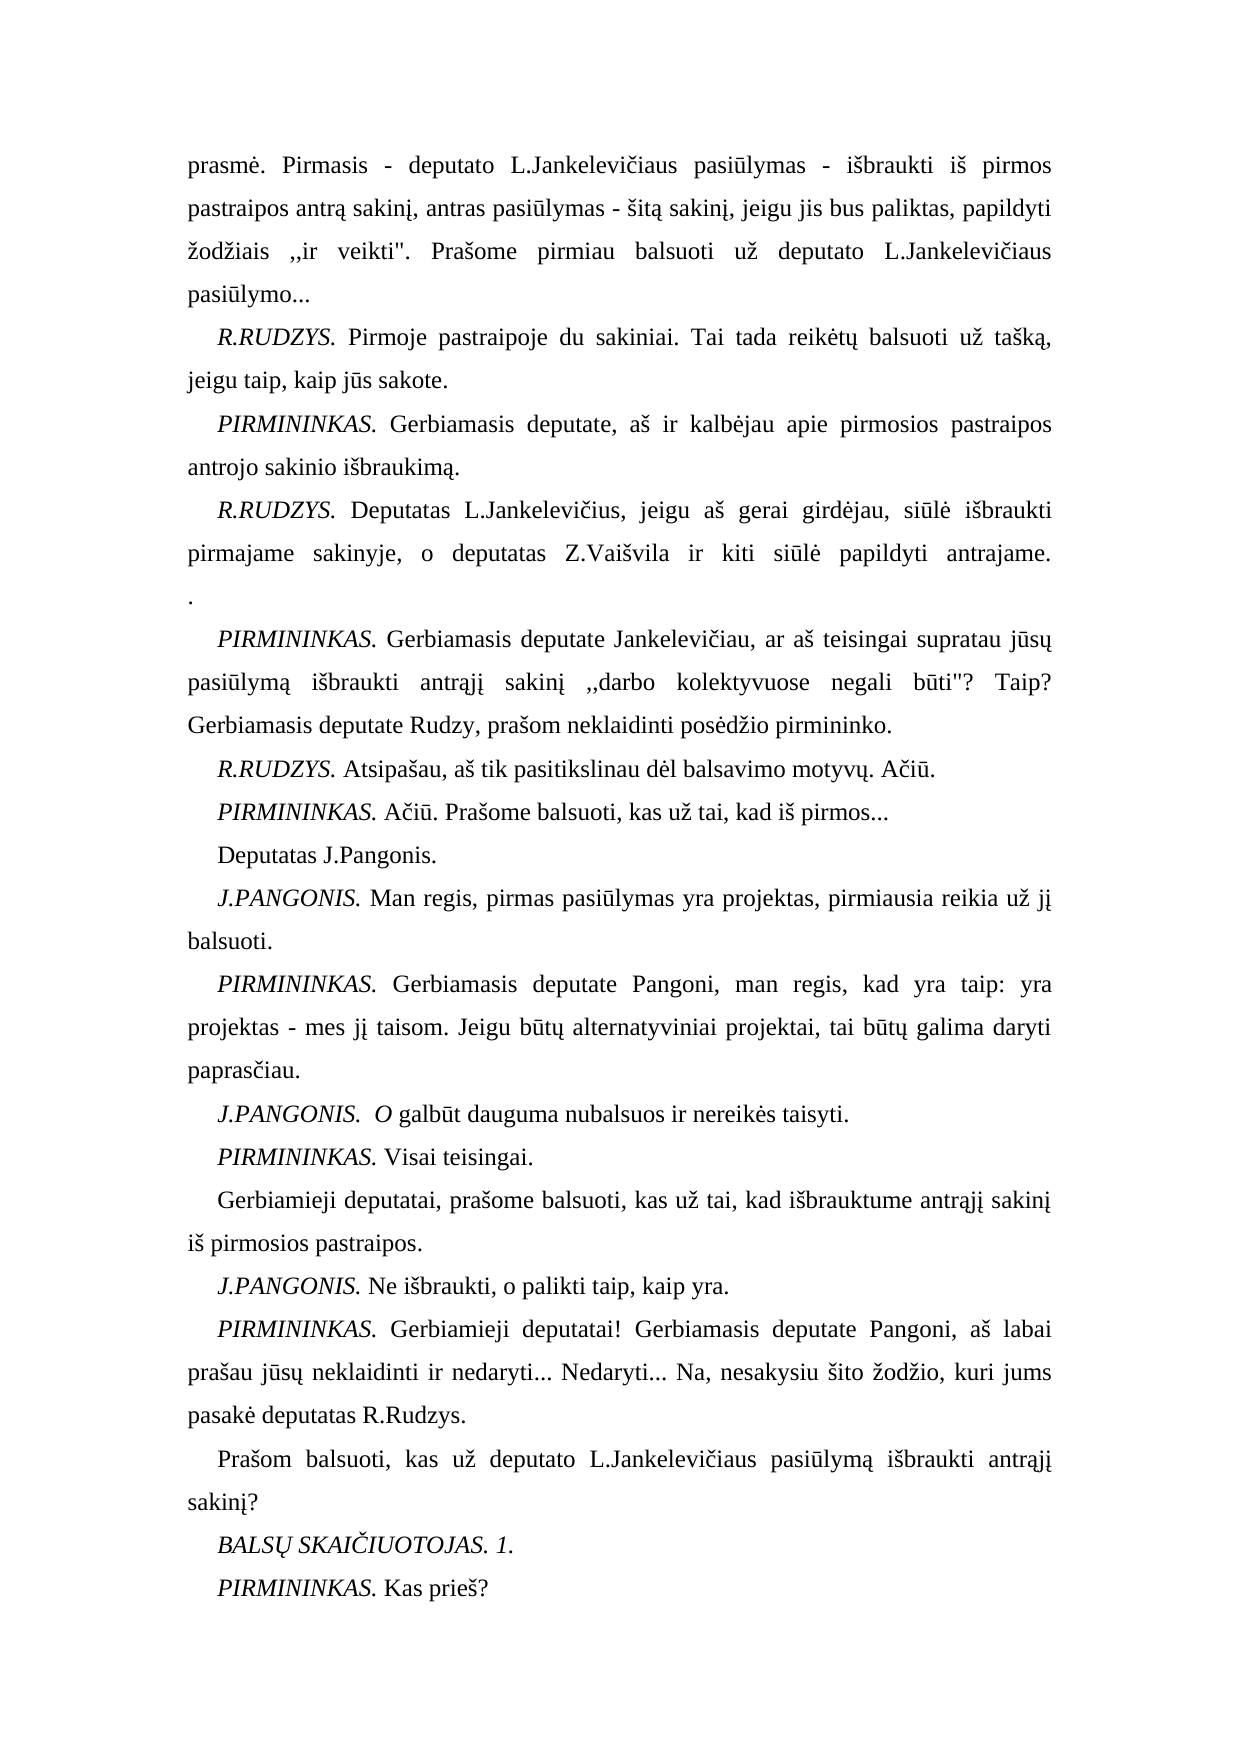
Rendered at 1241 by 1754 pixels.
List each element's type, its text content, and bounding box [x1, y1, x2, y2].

text PIRMININKAS. Gerbiamasis deputate Jankelevičiau, ar aš teisingai supratau jūsų pasiūlymą išbraukti antrąjį sakinį ,,darbo kolektyvuose negali būti"? Taip? Gerbiamasis deputate Rudzy, prašom neklaidinti posėdžio pirmininko. [187, 624, 1053, 739]
text Gerbiamieji deputatai, prašome balsuoti, kas už tai, kad išbrauktume antrąjį sakinį iš pirmosios pastraipos. [187, 1185, 1053, 1257]
text prasmė. Pirmasis - deputato L.Jankelevičiaus pasiūlymas - išbraukti iš pirmos pastraipos antrą sakinį, antras pasiūlymas - šitą sakinį, jeigu jis bus paliktas, papildyti žodžiais ,,ir veikti". Prašome pirmiau balsuoti už deputato L.Jankelevičiaus pasiūlymo... [187, 150, 1053, 308]
text J.PANGONIS. Ne išbraukti, o palikti taip, kaip yra. [187, 1271, 1053, 1300]
text J.PANGONIS. Man regis, pirmas pasiūlymas yra projektas, pirmiausia reikia už jį balsuoti. [187, 883, 1053, 955]
text J.PANGONIS. O galbūt dauguma nubalsuos ir nereikės taisyti. [187, 1099, 1053, 1127]
text PIRMININKAS. Gerbiamieji deputatai! Gerbiamasis deputate Pangoni, aš labai prašau jūsų neklaidinti ir nedaryti... Nedaryti... Na, nesakysiu šito žodžio, kuri jums pasakė deputatas R.Rudzys. [187, 1314, 1053, 1429]
text Prašom balsuoti, kas už deputato L.Jankelevičiaus pasiūlymą išbraukti antrąjį sakinį? [187, 1444, 1053, 1516]
text R.RUDZYS. Deputatas L.Jankelevičius, jeigu aš gerai girdėjau, siūlė išbraukti pirmajame sakinyje, o deputatas Z.Vaišvila ir kiti siūlė papildyti antrajame. . [187, 495, 1053, 610]
text Deputatas J.Pangonis. [187, 840, 1053, 869]
text R.RUDZYS. Pirmoje pastraipoje du sakiniai. Tai tada reikėtų balsuoti už tašką, jeigu taip, kaip jūs sakote. [187, 322, 1053, 394]
text PIRMININKAS. Gerbiamasis deputate, aš ir kalbėjau apie pirmosios pastraipos antrojo sakinio išbraukimą. [187, 409, 1053, 481]
text PIRMININKAS. Visai teisingai. [187, 1142, 1053, 1171]
text PIRMININKAS. Ačiū. Prašome balsuoti, kas už tai, kad iš pirmos... [187, 797, 1053, 826]
text BALSŲ SKAIČIUOTOJAS. 1. [187, 1530, 1053, 1559]
text R.RUDZYS. Atsipašau, aš tik pasitikslinau dėl balsavimo motyvų. Ačiū. [187, 754, 1053, 782]
text PIRMININKAS. Kas prieš? [187, 1573, 1053, 1602]
text PIRMININKAS. Gerbiamasis deputate Pangoni, man regis, kad yra taip: yra projektas - mes jį taisom. Jeigu būtų alternatyviniai projektai, tai būtų galima daryti paprasčiau. [187, 969, 1053, 1084]
